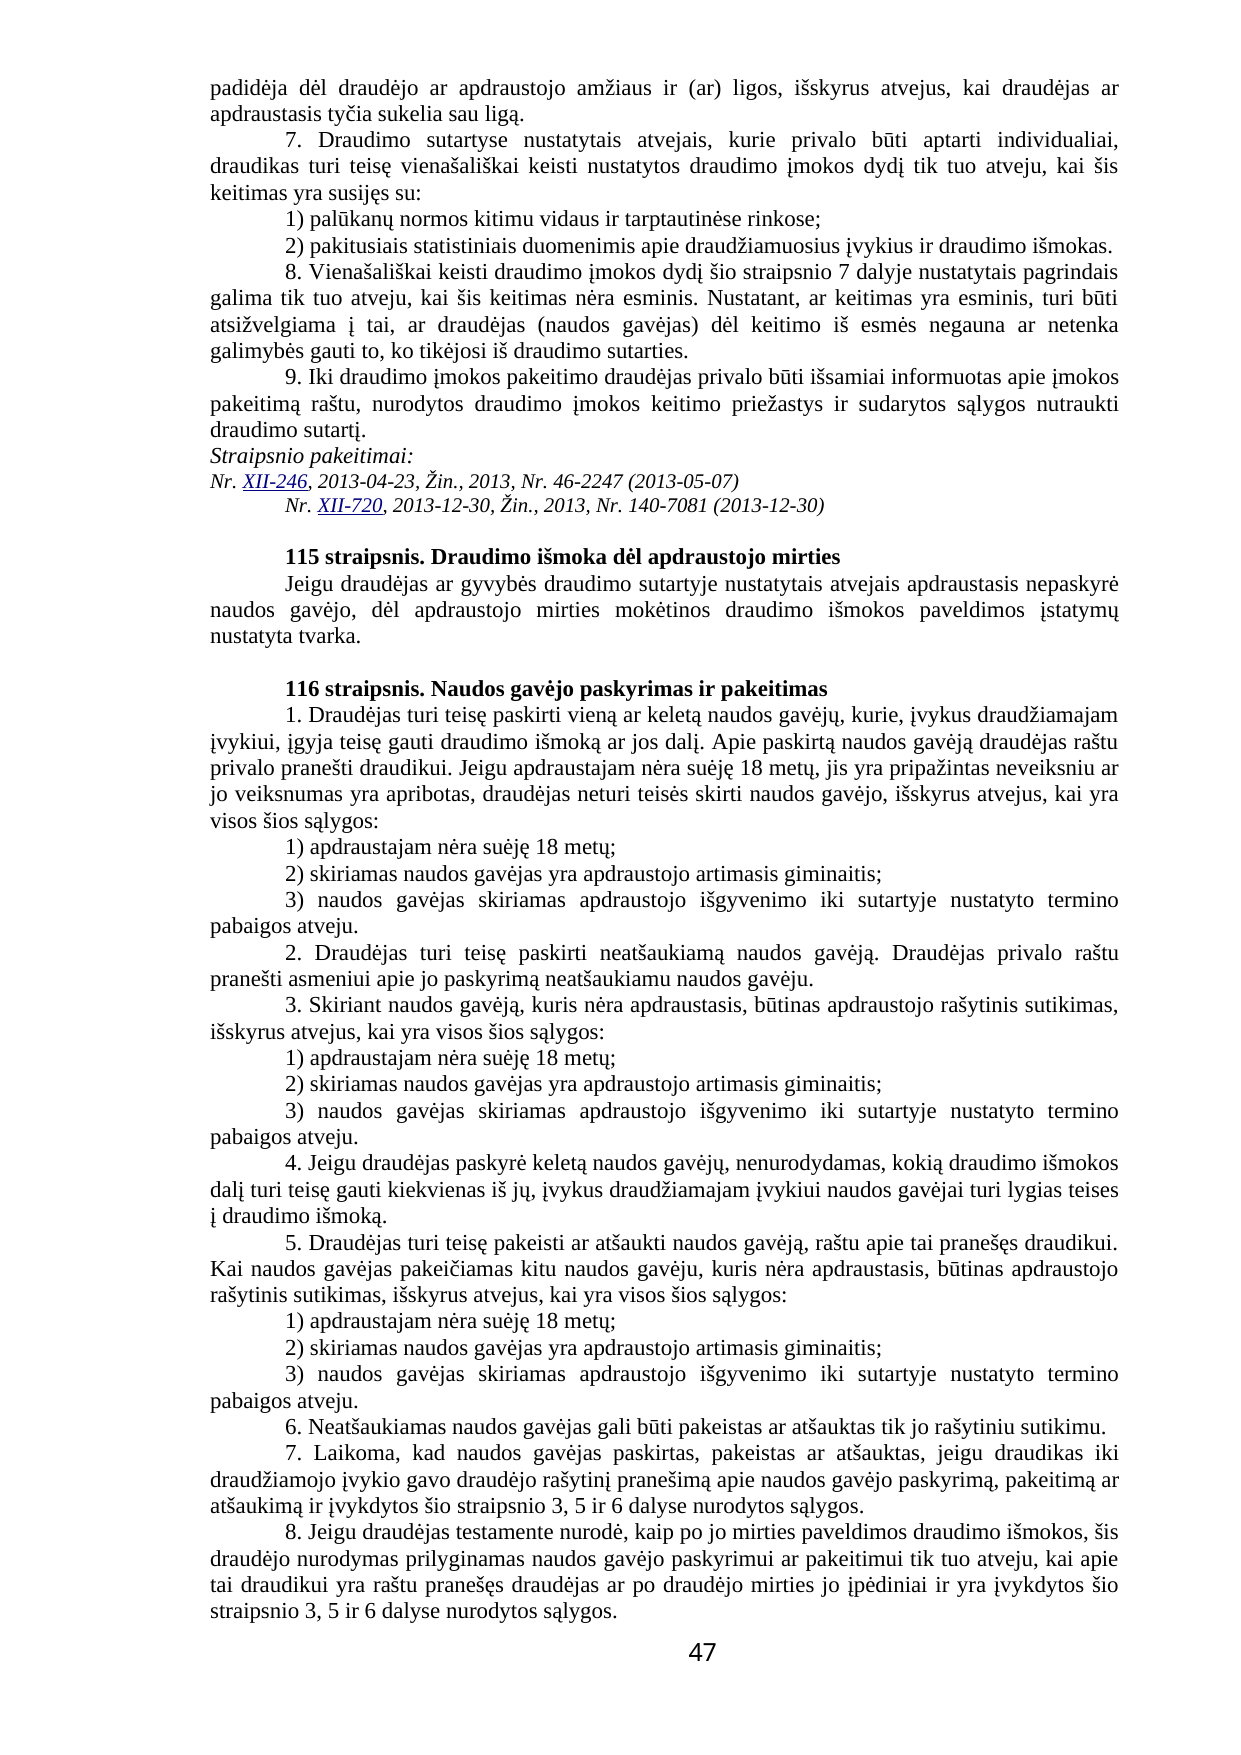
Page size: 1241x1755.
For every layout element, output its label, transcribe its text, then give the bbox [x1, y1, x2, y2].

text 2) pakitusiais statistiniais duomenimis apie draudžiamuosius įvykius ir draudimo išmokas. [210, 232, 1120, 258]
text Straipsnio pakeitimai: [210, 442, 1120, 469]
text 1. Draudėjas turi teisę paskirti vieną ar keletą naudos gavėjų, kurie, įvykus draudžiamajam įvykiui, įgyja teisę gauti draudimo išmoką ar jos dalį. Apie paskirtą naudos gavėją draudėjas raštu privalo pranešti draudikui. Jeigu apdraustajam nėra suėję 18 metų, jis yra pripažintas neveiksniu ar jo veiksnumas yra apribotas, draudėjas neturi teisės skirti naudos gavėjo, išskyrus atvejus, kai yra visos šios sąlygos: [210, 701, 1120, 833]
text 5. Draudėjas turi teisę pakeisti ar atšaukti naudos gavėją, raštu apie tai pranešęs draudikui. Kai naudos gavėjas pakeičiamas kitu naudos gavėju, kuris nėra apdraustasis, būtinas apdraustojo rašytinis sutikimas, išskyrus atvejus, kai yra visos šios sąlygos: [210, 1228, 1120, 1308]
text 7. Laikoma, kad naudos gavėjas paskirtas, pakeistas ar atšauktas, jeigu draudikas iki draudžiamojo įvykio gavo draudėjo rašytinį pranešimą apie naudos gavėjo paskyrimą, pakeitimą ar atšaukimą ir įvykdytos šio straipsnio 3, 5 ir 6 dalyse nurodytos sąlygos. [210, 1439, 1120, 1518]
text 1) apdraustajam nėra suėję 18 metų; [210, 833, 1120, 859]
text 1) apdraustajam nėra suėję 18 metų; [210, 1308, 1120, 1334]
text Jeigu draudėjas ar gyvybės draudimo sutartyje nustatytais atvejais apdraustasis nepaskyrė naudos gavėjo, dėl apdraustojo mirties mokėtinos draudimo išmokos paveldimos įstatymų nustatyta tvarka. [210, 570, 1120, 649]
subtitle 116 straipsnis. Naudos gavėjo paskyrimas ir pakeitimas [210, 675, 1120, 701]
text 2. Draudėjas turi teisę paskirti neatšaukiamą naudos gavėją. Draudėjas privalo raštu pranešti asmeniui apie jo paskyrimą neatšaukiamu naudos gavėju. [210, 939, 1120, 991]
text 9. Iki draudimo įmokos pakeitimo draudėjas privalo būti išsamiai informuotas apie įmokos pakeitimą raštu, nurodytos draudimo įmokos keitimo priežastys ir sudarytos sąlygos nutraukti draudimo sutartį. [210, 363, 1120, 442]
text 8. Vienašališkai keisti draudimo įmokos dydį šio straipsnio 7 dalyje nustatytais pagrindais galima tik tuo atveju, kai šis keitimas nėra esminis. Nustatant, ar keitimas yra esminis, turi būti atsižvelgiama į tai, ar draudėjas (naudos gavėjas) dėl keitimo iš esmės negauna ar netenka galimybės gauti to, ko tikėjosi iš draudimo sutarties. [210, 258, 1120, 363]
text 2) skiriamas naudos gavėjas yra apdraustojo artimasis giminaitis; [210, 1334, 1120, 1360]
text 3) naudos gavėjas skiriamas apdraustojo išgyvenimo iki sutartyje nustatyto termino pabaigos atveju. [210, 886, 1120, 939]
subtitle 115 straipsnis. Draudimo išmoka dėl apdraustojo mirties [210, 543, 1120, 570]
text 3. Skiriant naudos gavėją, kuris nėra apdraustasis, būtinas apdraustojo rašytinis sutikimas, išskyrus atvejus, kai yra visos šios sąlygos: [210, 991, 1120, 1044]
text 3) naudos gavėjas skiriamas apdraustojo išgyvenimo iki sutartyje nustatyto termino pabaigos atveju. [210, 1360, 1120, 1413]
text 1) apdraustajam nėra suėję 18 metų; [210, 1044, 1120, 1070]
text 6. Neatšaukiamas naudos gavėjas gali būti pakeistas ar atšauktas tik jo rašytiniu sutikimu. [210, 1413, 1120, 1439]
text 2) skiriamas naudos gavėjas yra apdraustojo artimasis giminaitis; [210, 1070, 1120, 1097]
text 3) naudos gavėjas skiriamas apdraustojo išgyvenimo iki sutartyje nustatyto termino pabaigos atveju. [210, 1097, 1120, 1149]
text 7. Draudimo sutartyse nustatytais atvejais, kurie privalo būti aptarti individualiai, draudikas turi teisę vienašališkai keisti nustatytos draudimo įmokos dydį tik tuo atveju, kai šis keitimas yra susijęs su: [210, 126, 1120, 205]
text padidėja dėl draudėjo ar apdraustojo amžiaus ir (ar) ligos, išskyrus atvejus, kai draudėjas ar apdraustasis tyčia sukelia sau ligą. [210, 73, 1120, 126]
text Nr. XII-720, 2013-12-30, Žin., 2013, Nr. 140-7081 (2013-12-30) [285, 493, 1120, 517]
text Nr. XII-246, 2013-04-23, Žin., 2013, Nr. 46-2247 (2013-05-07) [210, 469, 1120, 493]
text 1) palūkanų normos kitimu vidaus ir tarptautinėse rinkose; [210, 205, 1120, 232]
text 8. Jeigu draudėjas testamente nurodė, kaip po jo mirties paveldimos draudimo išmokos, šis draudėjo nurodymas prilyginamas naudos gavėjo paskyrimui ar pakeitimui tik tuo atveju, kai apie tai draudikui yra raštu pranešęs draudėjas ar po draudėjo mirties jo įpėdiniai ir yra įvykdytos šio straipsnio 3, 5 ir 6 dalyse nurodytos sąlygos. [210, 1518, 1120, 1624]
text 2) skiriamas naudos gavėjas yra apdraustojo artimasis giminaitis; [210, 859, 1120, 886]
text 4. Jeigu draudėjas paskyrė keletą naudos gavėjų, nenurodydamas, kokią draudimo išmokos dalį turi teisę gauti kiekvienas iš jų, įvykus draudžiamajam įvykiui naudos gavėjai turi lygias teises į draudimo išmoką. [210, 1149, 1120, 1228]
